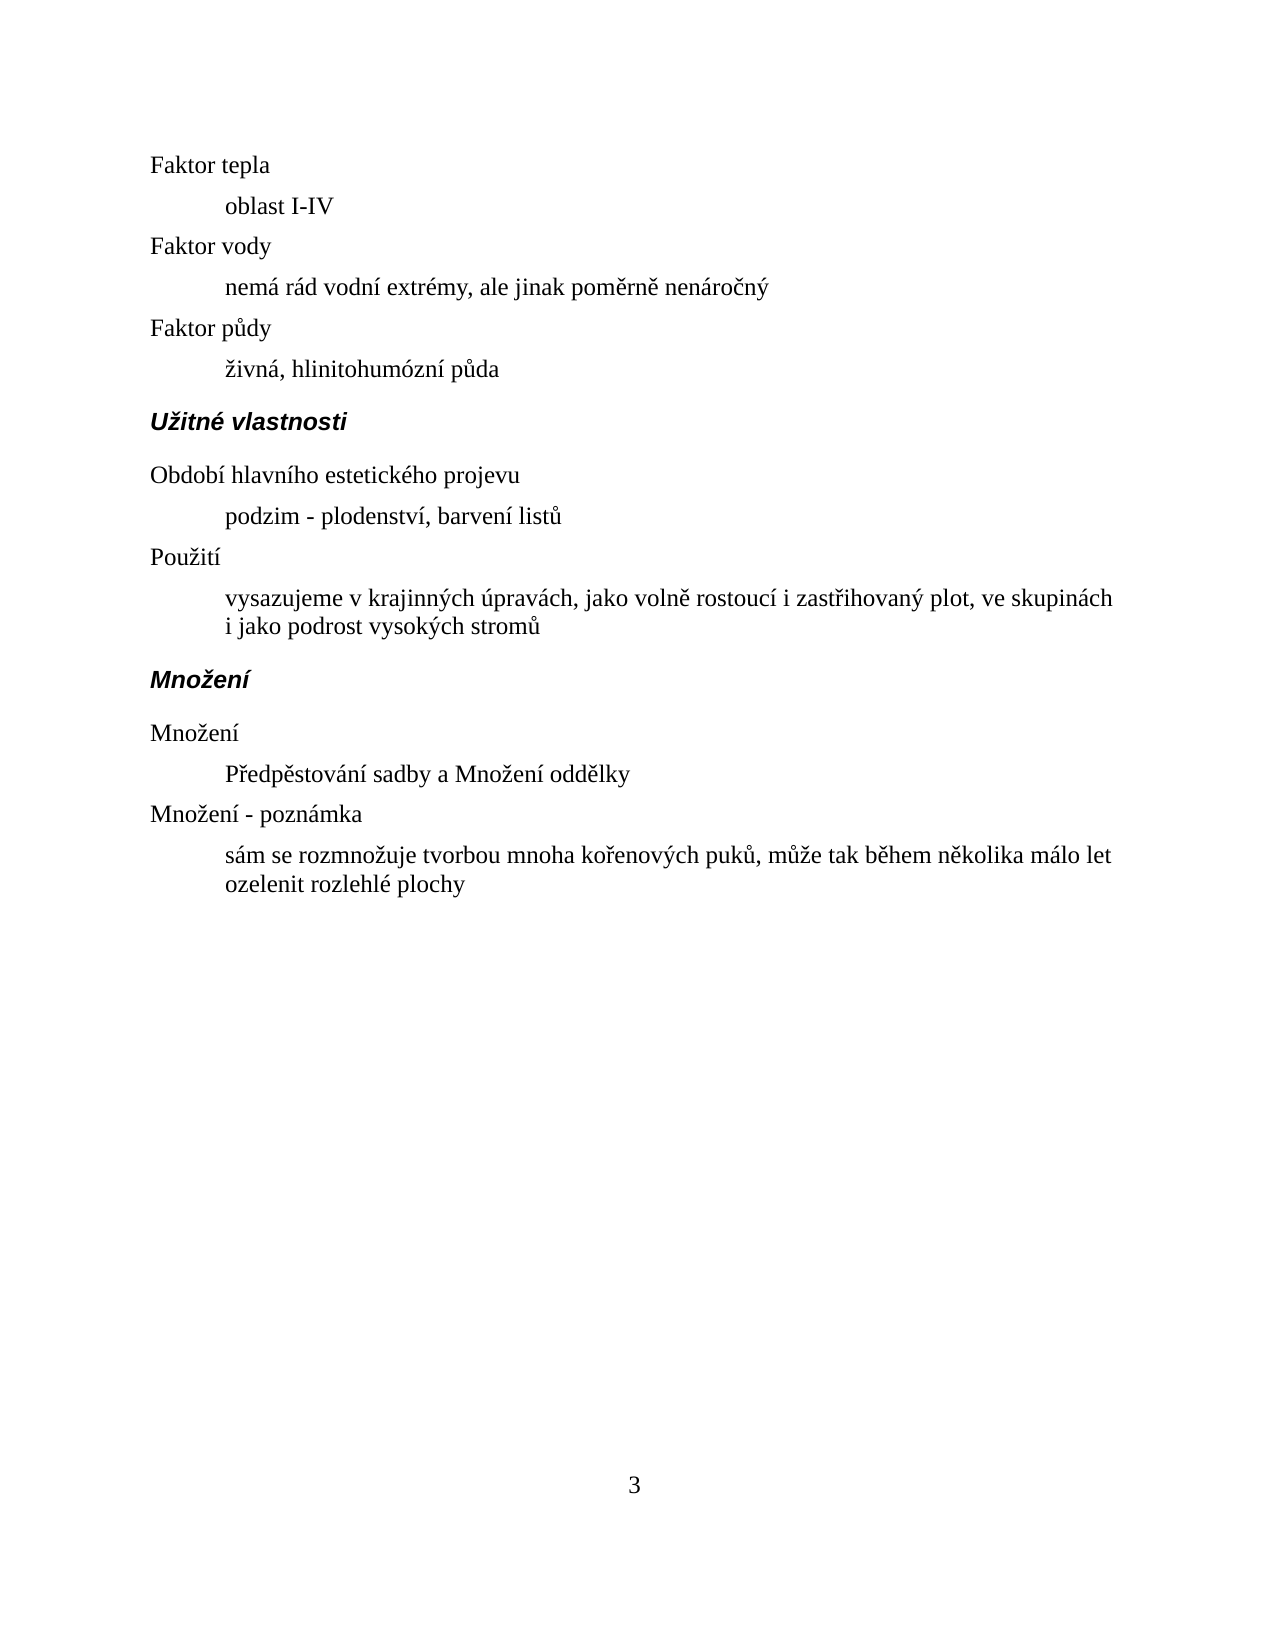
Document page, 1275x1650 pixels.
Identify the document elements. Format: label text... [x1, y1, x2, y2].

text Množení - poznámka [150, 799, 1125, 828]
text Použití [150, 542, 1125, 571]
text nemá rád vodní extrémy, ale jinak poměrně nenáročný [225, 272, 1125, 301]
text Faktor půdy [150, 313, 1125, 342]
text oblast I-IV [225, 191, 1125, 219]
text Faktor tepla [150, 150, 1125, 179]
text Množení [150, 718, 1125, 747]
text vysazujeme v krajinných úpravách, jako volně rostoucí i zastřihovaný plot, ve skupinách i jako podrost vysokých stromů [225, 583, 1125, 640]
subtitle Množení [150, 665, 1125, 694]
text Předpěstování sadby a Množení oddělky [225, 759, 1125, 788]
text živná, hlinitohumózní půda [225, 354, 1125, 382]
text podzim - plodenství, barvení listů [225, 501, 1125, 530]
text Období hlavního estetického projevu [150, 460, 1125, 489]
text sám se rozmnožuje tvorbou mnoha kořenových puků, může tak během několika málo let ozelenit rozlehlé plochy [225, 840, 1125, 898]
subtitle Užitné vlastnosti [150, 407, 1125, 436]
text Faktor vody [150, 231, 1125, 260]
